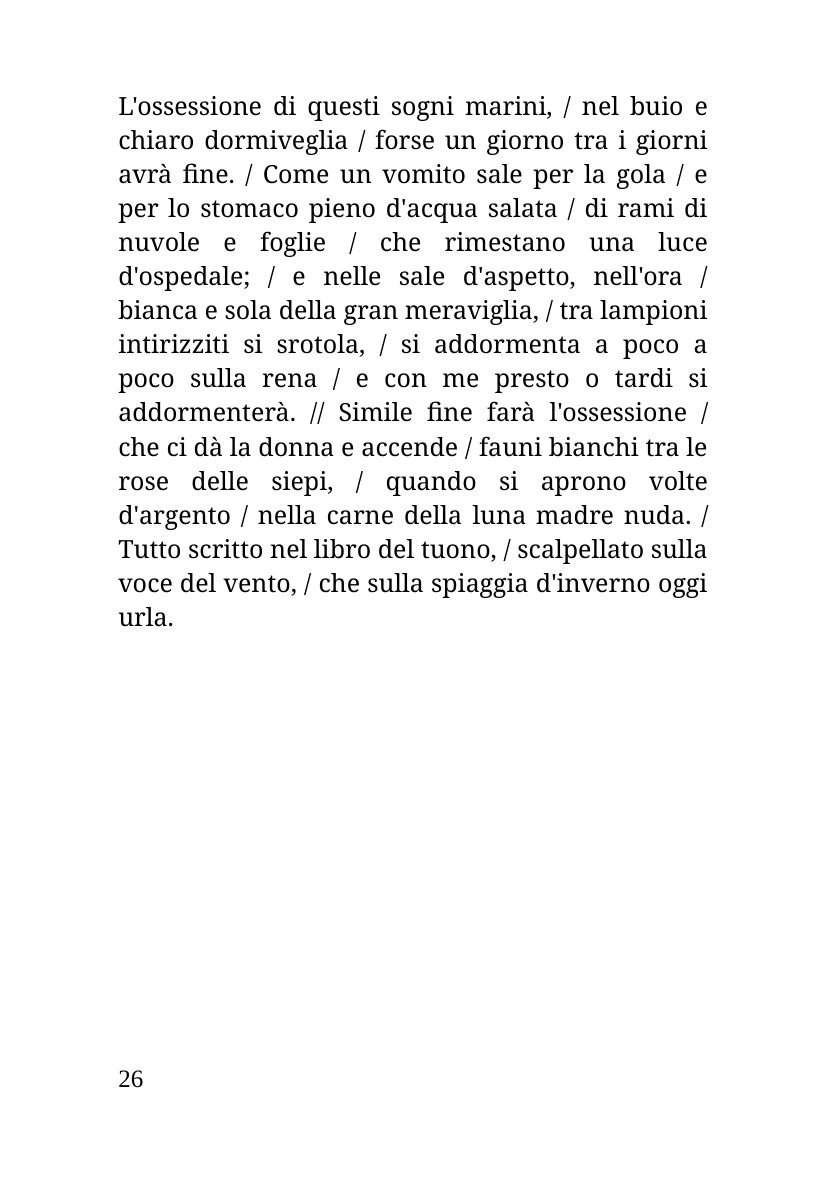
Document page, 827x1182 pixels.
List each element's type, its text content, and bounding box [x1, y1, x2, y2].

text L'ossessione di questi sogni marini, / nel buio e chiaro dormiveglia / forse un giorno tra i giorni avrà fine. / Come un vomito sale per la gola / e per lo stomaco pieno d'acqua salata / di rami di nuvole e foglie / che rimestano una luce d'ospedale; / e nelle sale d'aspetto, nell'ora / bianca e sola della gran meraviglia, / tra lampioni intirizziti si srotola, / si addormenta a poco a poco sulla rena / e con me presto o tardi si addormenterà. // Simile fine farà l'ossessione / che ci dà la donna e accende / fauni bianchi tra le rose delle siepi, / quando si aprono volte d'argento / nella carne della luna madre nuda. / Tutto scritto nel libro del tuono, / scalpellato sulla voce del vento, / che sulla spiaggia d'inverno oggi urla. [118, 88, 709, 633]
